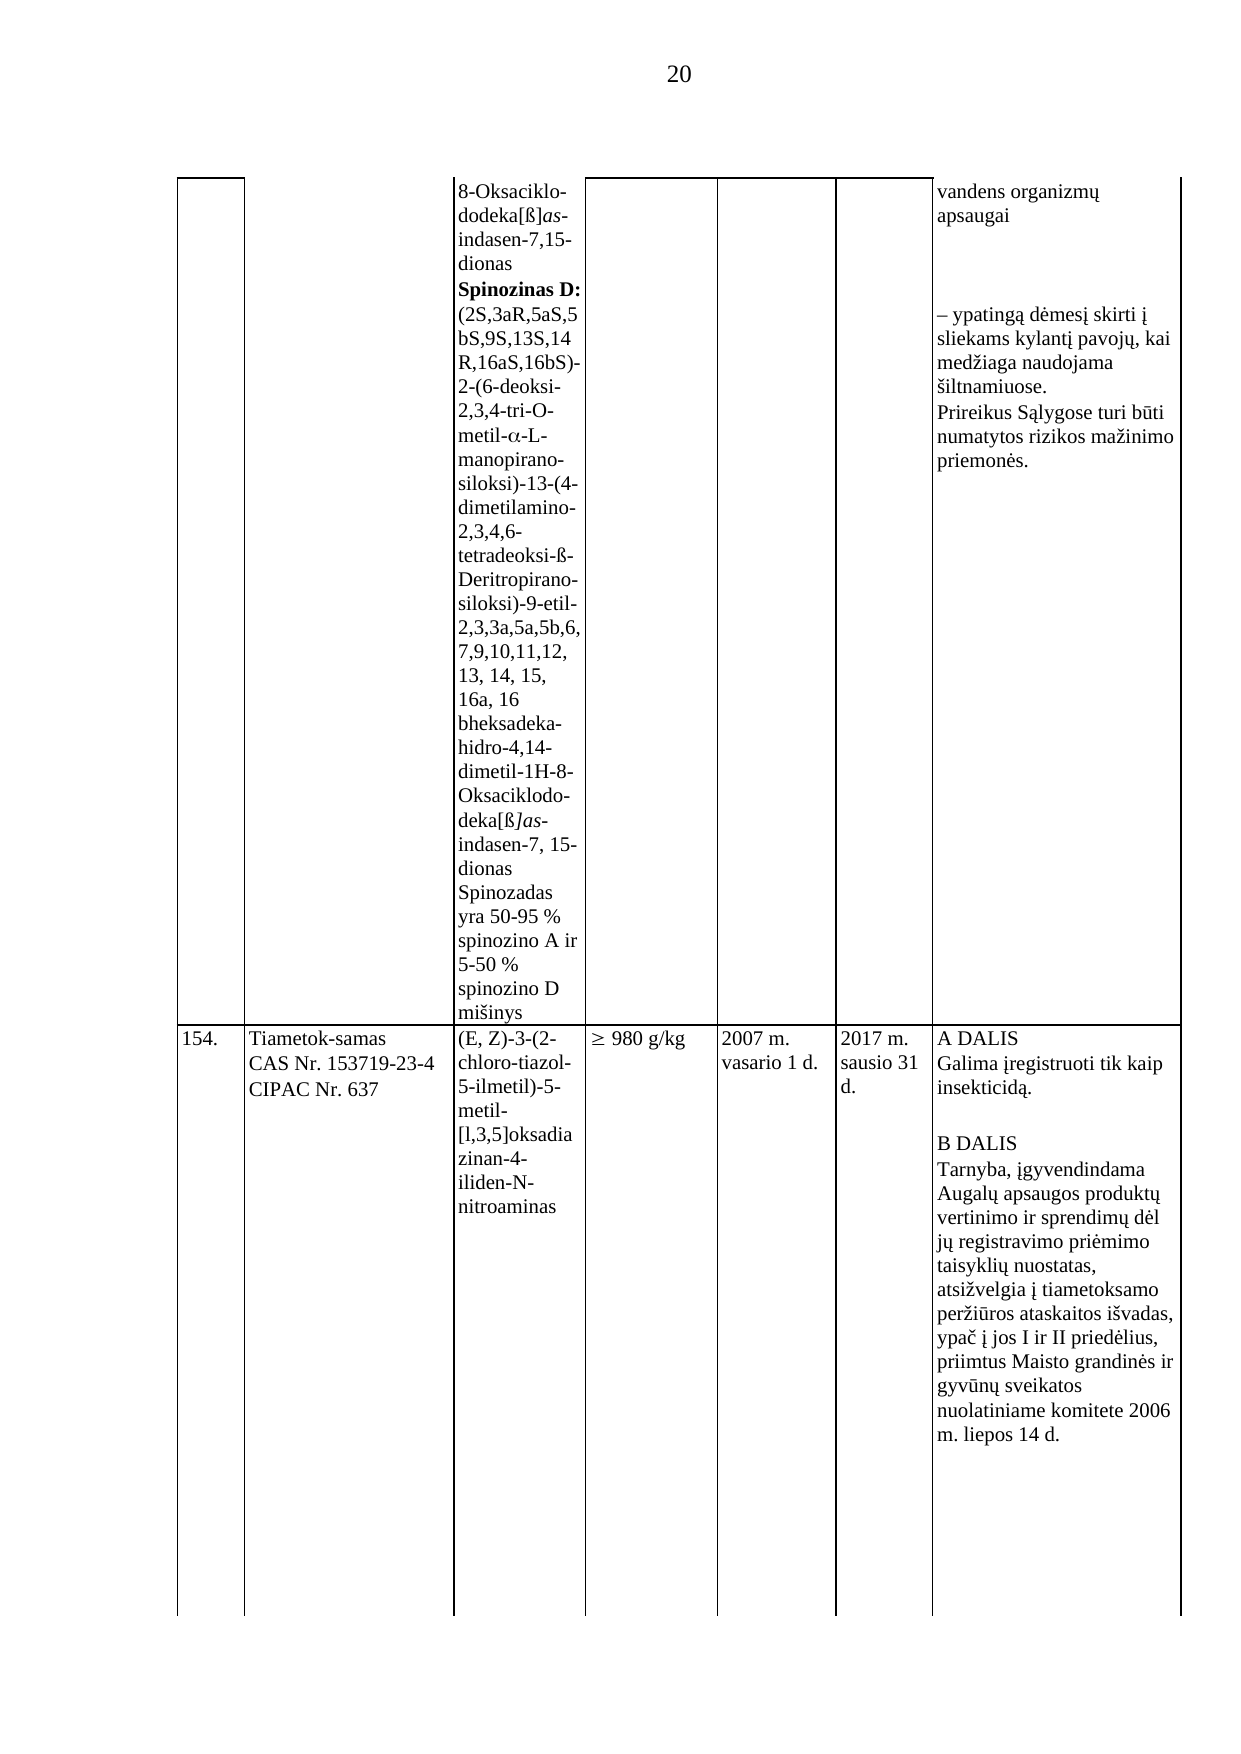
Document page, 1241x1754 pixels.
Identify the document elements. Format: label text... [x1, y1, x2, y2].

table_cell [718, 179, 835, 1024]
table_cell  980 g/kg [586, 1026, 717, 1616]
table_cell [837, 179, 932, 1024]
table_cell Spinozinas D: [455, 275, 585, 301]
table_cell (2S,3aR,5aS,5bS,9S,13S,14R,16aS,16bS)-2-(6-deoksi-2,3,4-tri-O-metil--L-manopirano-siloksi)-13-(4-dimetilamino-2,3,4,6-tetradeoksi-ß-Deritropirano-siloksi)-9-etil-2,3,3a,5a,5b,6,7,9,10,11,12, 13, 14, 15, 16a, 16 bheksadeka-hidro-4,14-dimetil-1H-8-Oksaciklodo-deka[ß]as-indasen-7, 15-dionas Spinozadas yra 50-95 % spinozino A ir 5-50 % spinozino D mišinys [455, 301, 585, 1024]
table_cell [178, 179, 244, 1024]
table_cell vandens organizmų apsaugai [933, 177, 1180, 301]
table_cell – ypatingą dėmesį skirti į sliekams kylantį pavojų, kai medžiaga naudojama šiltnamiuose. [933, 301, 1180, 398]
table_cell 8-Oksaciklo-dodeka[ß]as-indasen-7,15-dionas [455, 177, 585, 275]
table_cell 2017 m. sausio 31 d. [837, 1026, 932, 1616]
table_cell CAS Nr. 153719-23-4 [245, 1050, 453, 1075]
table_cell [933, 1104, 1180, 1130]
table_cell Galima įregistruoti tik kaip insekticidą. [933, 1050, 1180, 1104]
table_cell Tarnyba, įgyvendindama Augalų apsaugos produktų vertinimo ir sprendimų dėl jų registravimo priėmimo taisyklių nuostatas, atsižvelgia į tiametoksamo peržiūros ataskaitos išvadas, ypač į jos I ir II priedėlius, priimtus Maisto grandinės ir gyvūnų sveikatos nuolatiniame komitete 2006 m. liepos 14 d. [933, 1155, 1180, 1616]
table_cell 2007 m. vasario 1 d. [718, 1026, 835, 1616]
table_cell [245, 177, 453, 1024]
table_cell CIPAC Nr. 637 [245, 1075, 453, 1616]
table_cell [586, 179, 717, 1024]
table_cell 154. [178, 1026, 244, 1616]
table_cell B DALIS [933, 1130, 1180, 1155]
table_cell Prireikus Sąlygose turi būti numatytos rizikos mažinimo priemonės. [933, 399, 1180, 1024]
table_cell (E, Z)-3-(2-chloro-tiazol-5-ilmetil)-5-metil-[l,3,5]oksadiazinan-4-iliden-N-nitroaminas [455, 1026, 585, 1616]
